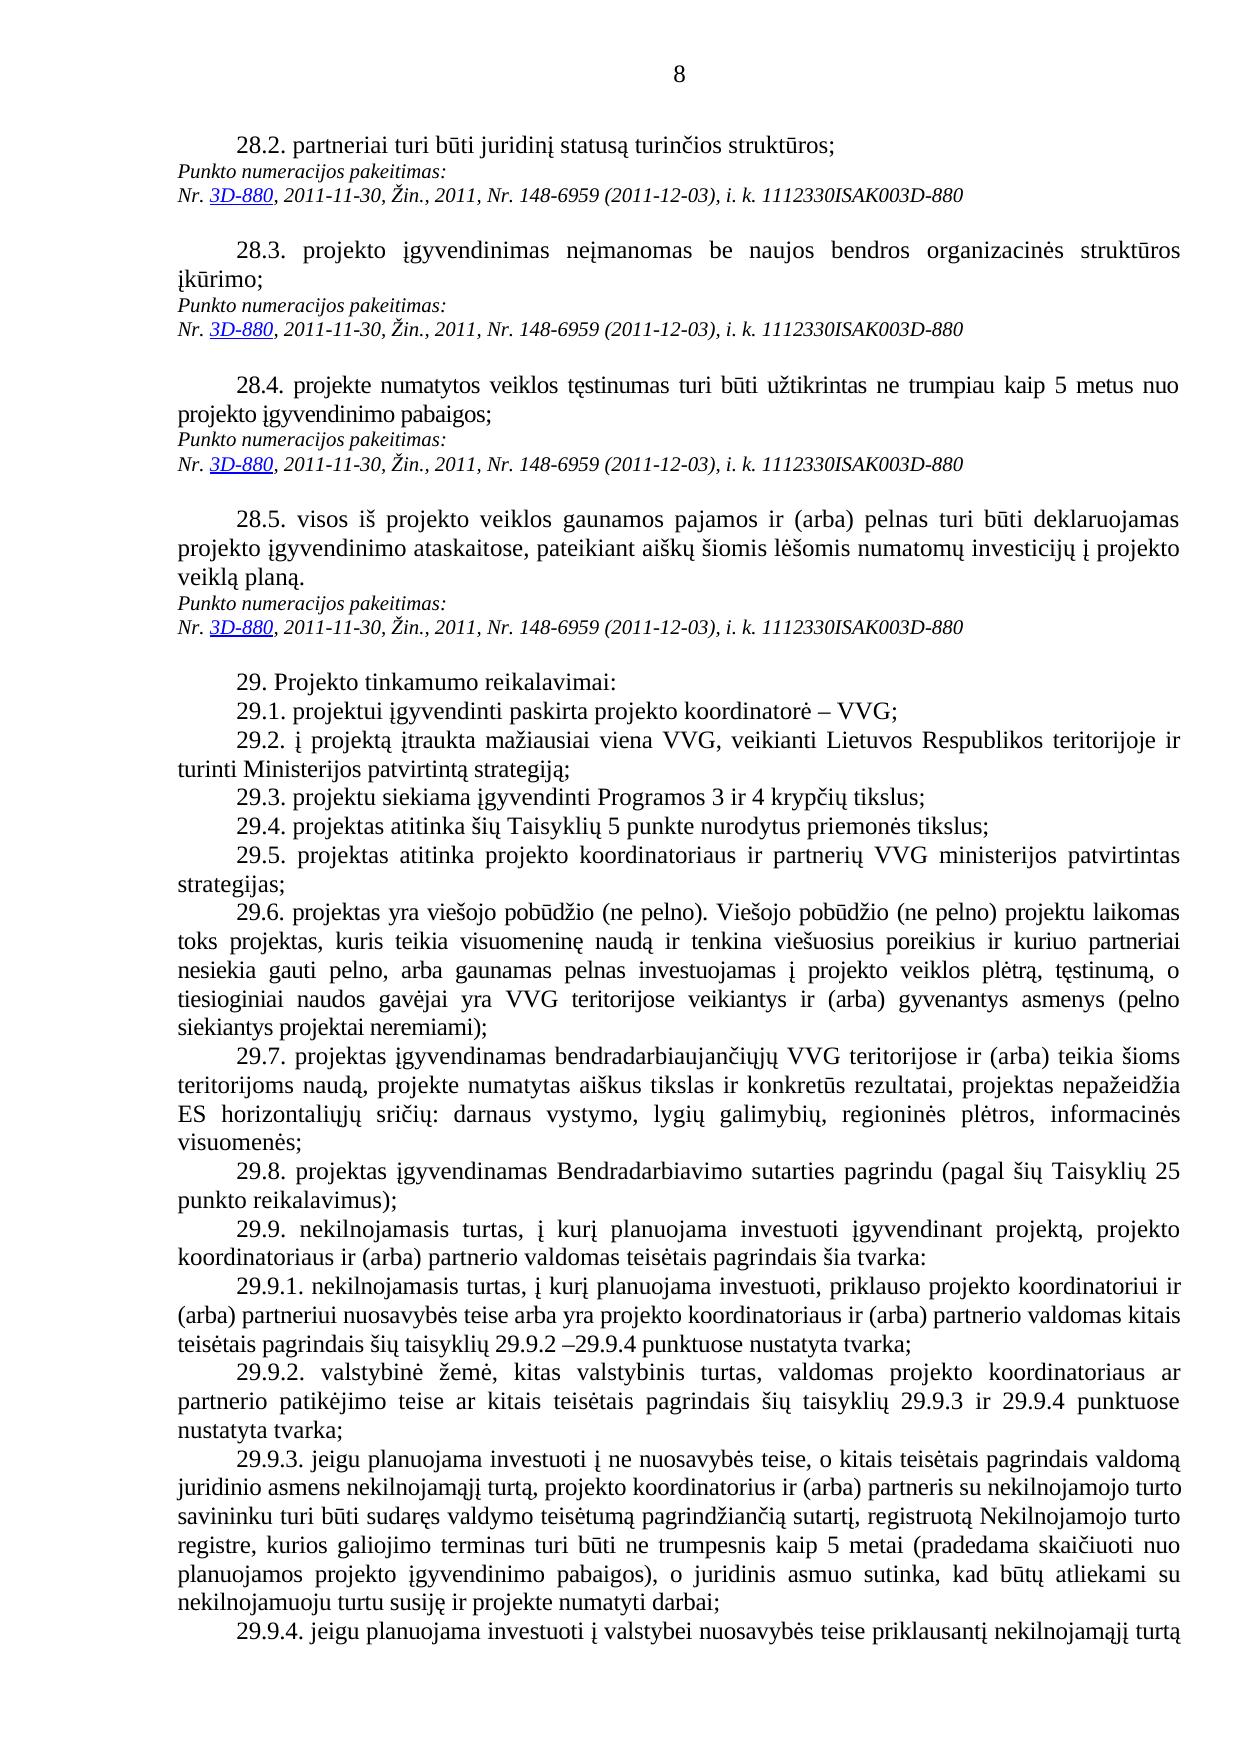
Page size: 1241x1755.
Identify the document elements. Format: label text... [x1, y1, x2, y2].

text 28.3. projekto įgyvendinimas neįmanomas be naujos bendros organizacinės struktūros įkūrimo; [177, 236, 1181, 293]
text 29.2. į projektą įtraukta mažiausiai viena VVG, veikianti Lietuvos Respublikos teritorijoje ir turinti Ministerijos patvirtintą strategiją; [177, 725, 1181, 782]
text 29.8. projektas įgyvendinamas Bendradarbiavimo sutarties pagrindu (pagal šių Taisyklių 25 punkto reikalavimus); [177, 1156, 1181, 1214]
text 29.7. projektas įgyvendinamas bendradarbiaujančiųjų VVG teritorijose ir (arba) teikia šioms teritorijoms naudą, projekte numatytas aiškus tikslas ir konkretūs rezultatai, projektas nepažeidžia ES horizontaliųjų sričių: darnaus vystymo, lygių galimybių, regioninės plėtros, informacinės visuomenės; [177, 1041, 1181, 1156]
text 29.4. projektas atitinka šių Taisyklių 5 punkte nurodytus priemonės tikslus; [177, 811, 1181, 840]
text Punkto numeracijos pakeitimas: [177, 427, 1181, 451]
text 29.9.2. valstybinė žemė, kitas valstybinis turtas, valdomas projekto koordinatoriaus ar partnerio patikėjimo teise ar kitais teisėtais pagrindais šių taisyklių 29.9.3 ir 29.9.4 punktuose nustatyta tvarka; [177, 1357, 1181, 1444]
text Nr. 3D-880, 2011-11-30, Žin., 2011, Nr. 148-6959 (2011-12-03), i. k. 1112330ISAK003D-880 [177, 451, 1181, 476]
text Punkto numeracijos pakeitimas: [177, 293, 1181, 317]
text 28.4. projekte numatytos veiklos tęstinumas turi būti užtikrintas ne trumpiau kaip 5 metus nuo projekto įgyvendinimo pabaigos; [177, 370, 1181, 427]
text Punkto numeracijos pakeitimas: [177, 159, 1181, 183]
text 28.2. partneriai turi būti juridinį statusą turinčios struktūros; [177, 130, 1181, 159]
text 29.6. projektas yra viešojo pobūdžio (ne pelno). Viešojo pobūdžio (ne pelno) projektu laikomas toks projektas, kuris teikia visuomeninę naudą ir tenkina viešuosius poreikius ir kuriuo partneriai nesiekia gauti pelno, arba gaunamas pelnas investuojamas į projekto veiklos plėtrą, tęstinumą, o tiesioginiai naudos gavėjai yra VVG teritorijose veikiantys ir (arba) gyvenantys asmenys (pelno siekiantys projektai neremiami); [177, 897, 1181, 1041]
text 29. Projekto tinkamumo reikalavimai: [177, 667, 1181, 696]
text Nr. 3D-880, 2011-11-30, Žin., 2011, Nr. 148-6959 (2011-12-03), i. k. 1112330ISAK003D-880 [177, 614, 1181, 639]
text Nr. 3D-880, 2011-11-30, Žin., 2011, Nr. 148-6959 (2011-12-03), i. k. 1112330ISAK003D-880 [177, 183, 1181, 207]
text 29.9.1. nekilnojamasis turtas, į kurį planuojama investuoti, priklauso projekto koordinatoriui ir (arba) partneriui nuosavybės teise arba yra projekto koordinatoriaus ir (arba) partnerio valdomas kitais teisėtais pagrindais šių taisyklių 29.9.2 –29.9.4 punktuose nustatyta tvarka; [177, 1271, 1181, 1357]
text 28.5. visos iš projekto veiklos gaunamos pajamos ir (arba) pelnas turi būti deklaruojamas projekto įgyvendinimo ataskaitose, pateikiant aiškų šiomis lėšomis numatomų investicijų į projekto veiklą planą. [177, 504, 1181, 591]
text 29.9. nekilnojamasis turtas, į kurį planuojama investuoti įgyvendinant projektą, projekto koordinatoriaus ir (arba) partnerio valdomas teisėtais pagrindais šia tvarka: [177, 1214, 1181, 1271]
text 29.5. projektas atitinka projekto koordinatoriaus ir partnerių VVG ministerijos patvirtintas strategijas; [177, 840, 1181, 897]
text 29.9.4. jeigu planuojama investuoti į valstybei nuosavybės teise priklausantį nekilnojamąjį turtą [177, 1616, 1181, 1645]
text 29.3. projektu siekiama įgyvendinti Programos 3 ir 4 krypčių tikslus; [177, 782, 1181, 811]
text Punkto numeracijos pakeitimas: [177, 591, 1181, 614]
text Nr. 3D-880, 2011-11-30, Žin., 2011, Nr. 148-6959 (2011-12-03), i. k. 1112330ISAK003D-880 [177, 317, 1181, 341]
text 29.1. projektui įgyvendinti paskirta projekto koordinatorė – VVG; [177, 696, 1181, 725]
text 29.9.3. jeigu planuojama investuoti į ne nuosavybės teise, o kitais teisėtais pagrindais valdomą juridinio asmens nekilnojamąjį turtą, projekto koordinatorius ir (arba) partneris su nekilnojamojo turto savininku turi būti sudaręs valdymo teisėtumą pagrindžiančią sutartį, registruotą Nekilnojamojo turto registre, kurios galiojimo terminas turi būti ne trumpesnis kaip 5 metai (pradedama skaičiuoti nuo planuojamos projekto įgyvendinimo pabaigos), o juridinis asmuo sutinka, kad būtų atliekami su nekilnojamuoju turtu susiję ir projekte numatyti darbai; [177, 1444, 1181, 1616]
